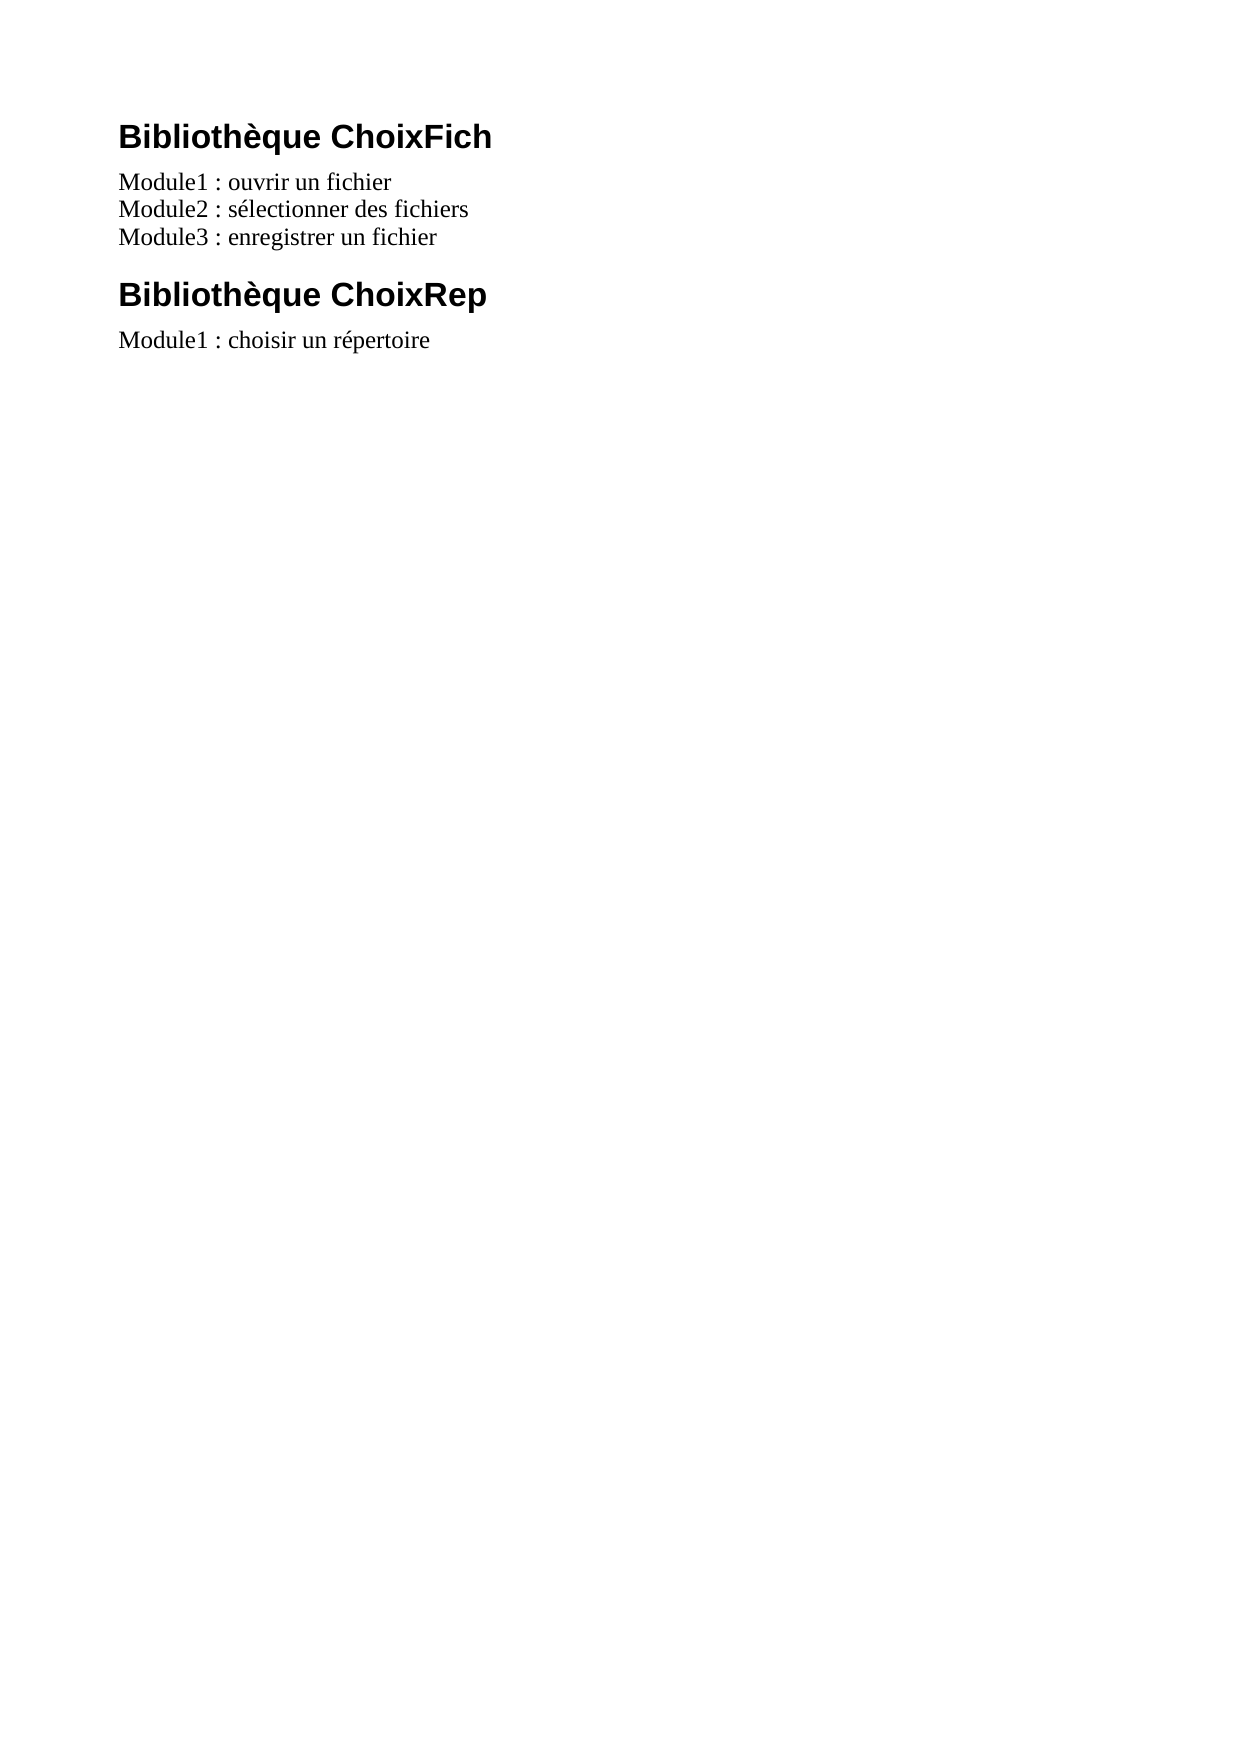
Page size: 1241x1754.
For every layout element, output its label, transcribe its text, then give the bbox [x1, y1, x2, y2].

text Module3 : enregistrer un fichier [118, 223, 1122, 251]
text Module2 : sélectionner des fichiers [118, 196, 1122, 223]
text Module1 : choisir un répertoire [118, 326, 1122, 353]
subtitle Bibliothèque ChoixRep [118, 276, 1122, 313]
subtitle Bibliothèque ChoixFich [118, 118, 1122, 155]
text Module1 : ouvrir un fichier [118, 168, 1122, 196]
